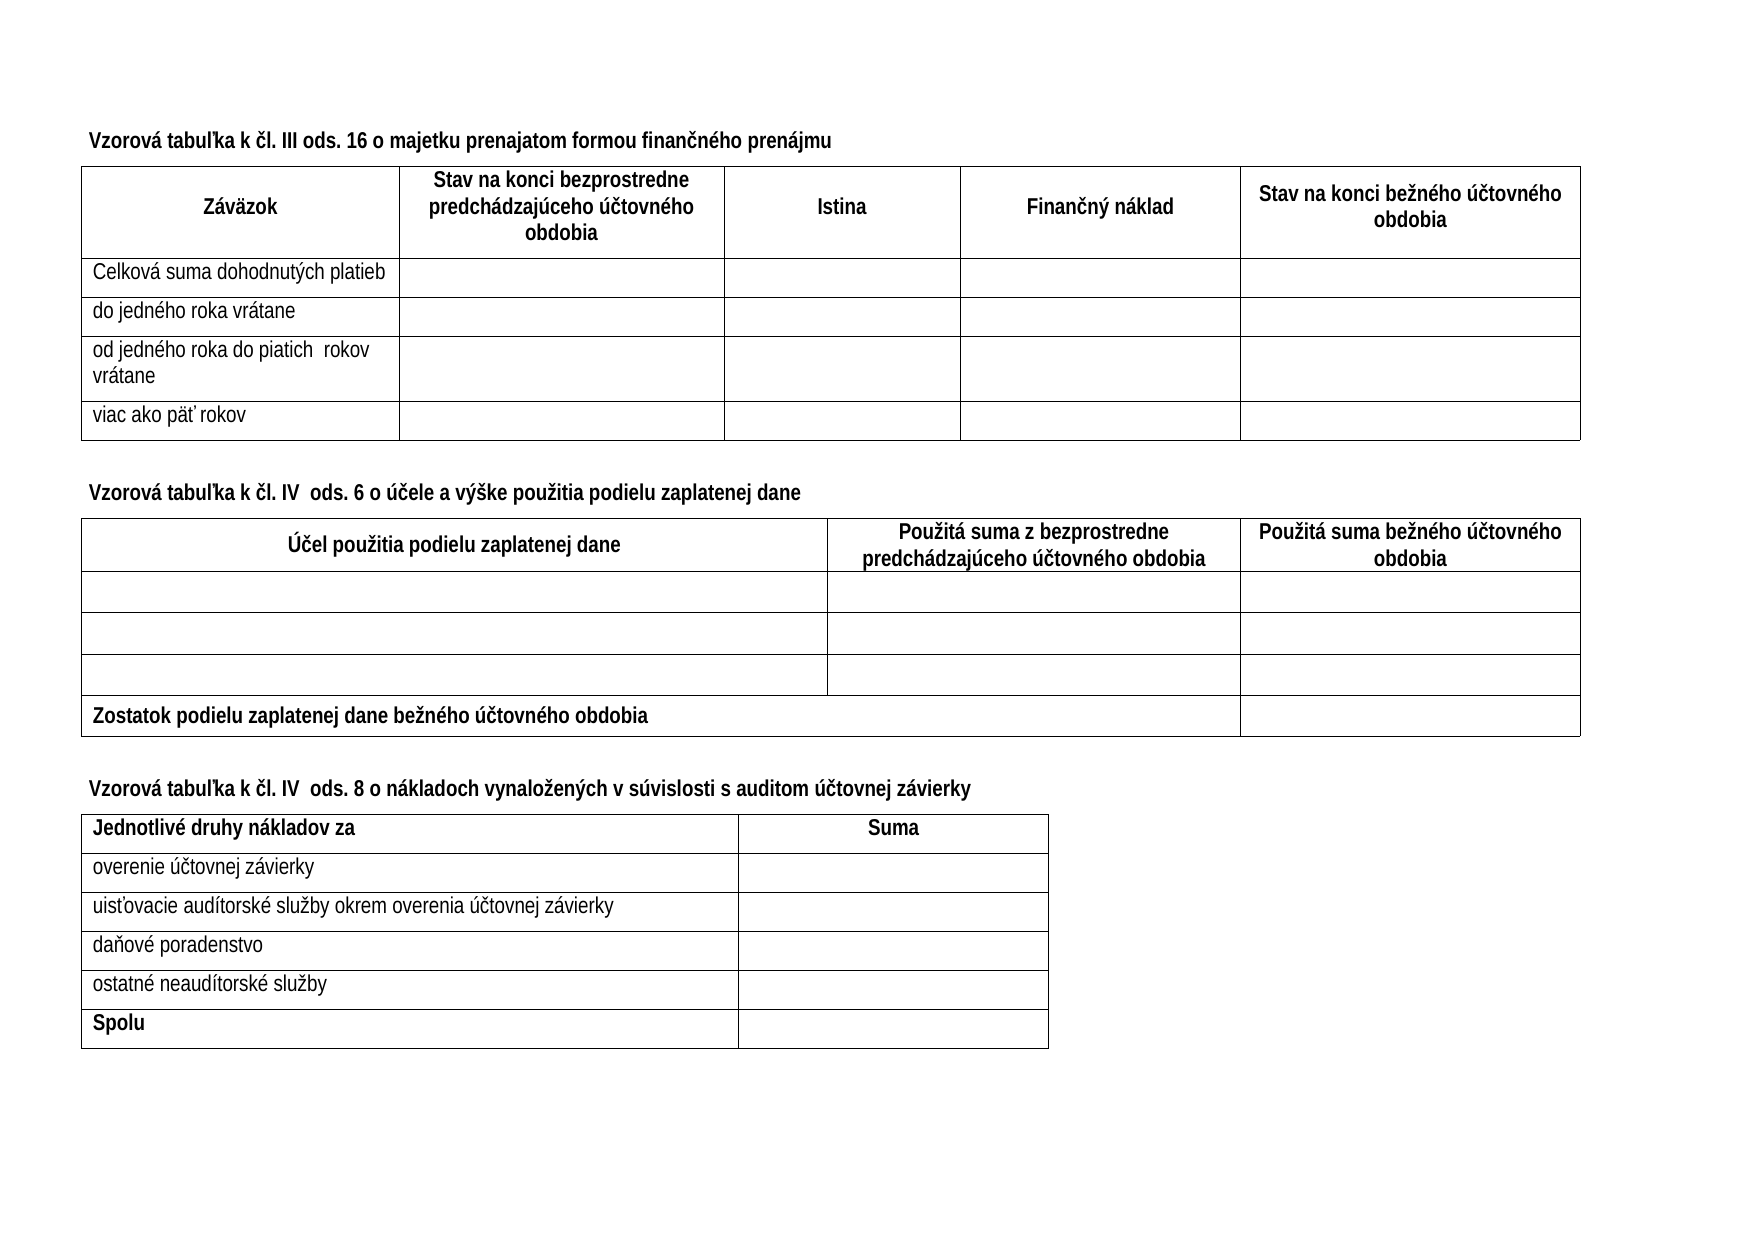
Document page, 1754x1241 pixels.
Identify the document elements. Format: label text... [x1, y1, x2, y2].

table_cell od jedného roka do piatich rokov vrátane [82, 337, 399, 401]
table_cell [82, 572, 827, 612]
table_cell [739, 893, 1048, 931]
table_cell [1241, 298, 1580, 336]
table_cell [961, 298, 1240, 336]
table_cell [725, 298, 960, 336]
table_cell [961, 402, 1240, 440]
table_cell [1241, 655, 1580, 695]
table_cell [82, 655, 827, 695]
table_cell [725, 402, 960, 440]
table_cell [1241, 613, 1580, 653]
table_header Účel použitia podielu zaplatenej dane [82, 519, 827, 571]
text Vzorová tabuľka k čl. IV ods. 8 o nákladoch vynaložených v súvislosti s auditom účtovnej závierky [89, 775, 1665, 802]
table_cell [725, 259, 960, 297]
table_cell overenie účtovnej závierky [82, 854, 738, 892]
table_cell ostatné neaudítorské služby [82, 971, 738, 1009]
table_cell [828, 572, 1240, 612]
table_header Stav na konci bežného účtovného obdobia [1241, 167, 1580, 258]
table_cell [725, 337, 960, 401]
table_cell Celková suma dohodnutých platieb [82, 259, 399, 297]
text Vzorová tabuľka k čl. III ods. 16 o majetku prenajatom formou finančného prenájmu [89, 127, 1665, 154]
table_cell [739, 854, 1048, 892]
table_cell [400, 259, 724, 297]
table_cell [400, 402, 724, 440]
text Vzorová tabuľka k čl. IV ods. 6 o účele a výške použitia podielu zaplatenej dane [89, 479, 1665, 506]
table_cell Zostatok podielu zaplatenej dane bežného účtovného obdobia [82, 696, 1240, 736]
table_header Istina [725, 167, 960, 258]
table_cell [739, 971, 1048, 1009]
table_header Stav na konci bezprostredne predchádzajúceho účtovného obdobia [400, 167, 724, 258]
table_header Finančný náklad [961, 167, 1240, 258]
table_cell [828, 655, 1240, 695]
table_header Použitá suma z bezprostredne predchádzajúceho účtovného obdobia [828, 519, 1240, 571]
table_cell Spolu [82, 1010, 738, 1048]
table_header Jednotlivé druhy nákladov za [82, 815, 738, 853]
table_cell [82, 613, 827, 653]
table_cell uisťovacie audítorské služby okrem overenia účtovnej závierky [82, 893, 738, 931]
table_cell [739, 932, 1048, 970]
table_cell viac ako päť rokov [82, 402, 399, 440]
table_cell [961, 259, 1240, 297]
table_cell [1241, 402, 1580, 440]
table_cell daňové poradenstvo [82, 932, 738, 970]
table_cell [1241, 337, 1580, 401]
table_cell [400, 298, 724, 336]
table_cell do jedného roka vrátane [82, 298, 399, 336]
table_cell [1241, 259, 1580, 297]
table_cell [828, 613, 1240, 653]
table_cell [961, 337, 1240, 401]
table_header Suma [739, 815, 1048, 853]
table_header Záväzok [82, 167, 399, 258]
table_cell [400, 337, 724, 401]
table_cell [1241, 696, 1580, 736]
table_cell [1241, 572, 1580, 612]
table_header Použitá suma bežného účtovného obdobia [1241, 519, 1580, 571]
table_cell [739, 1010, 1048, 1048]
